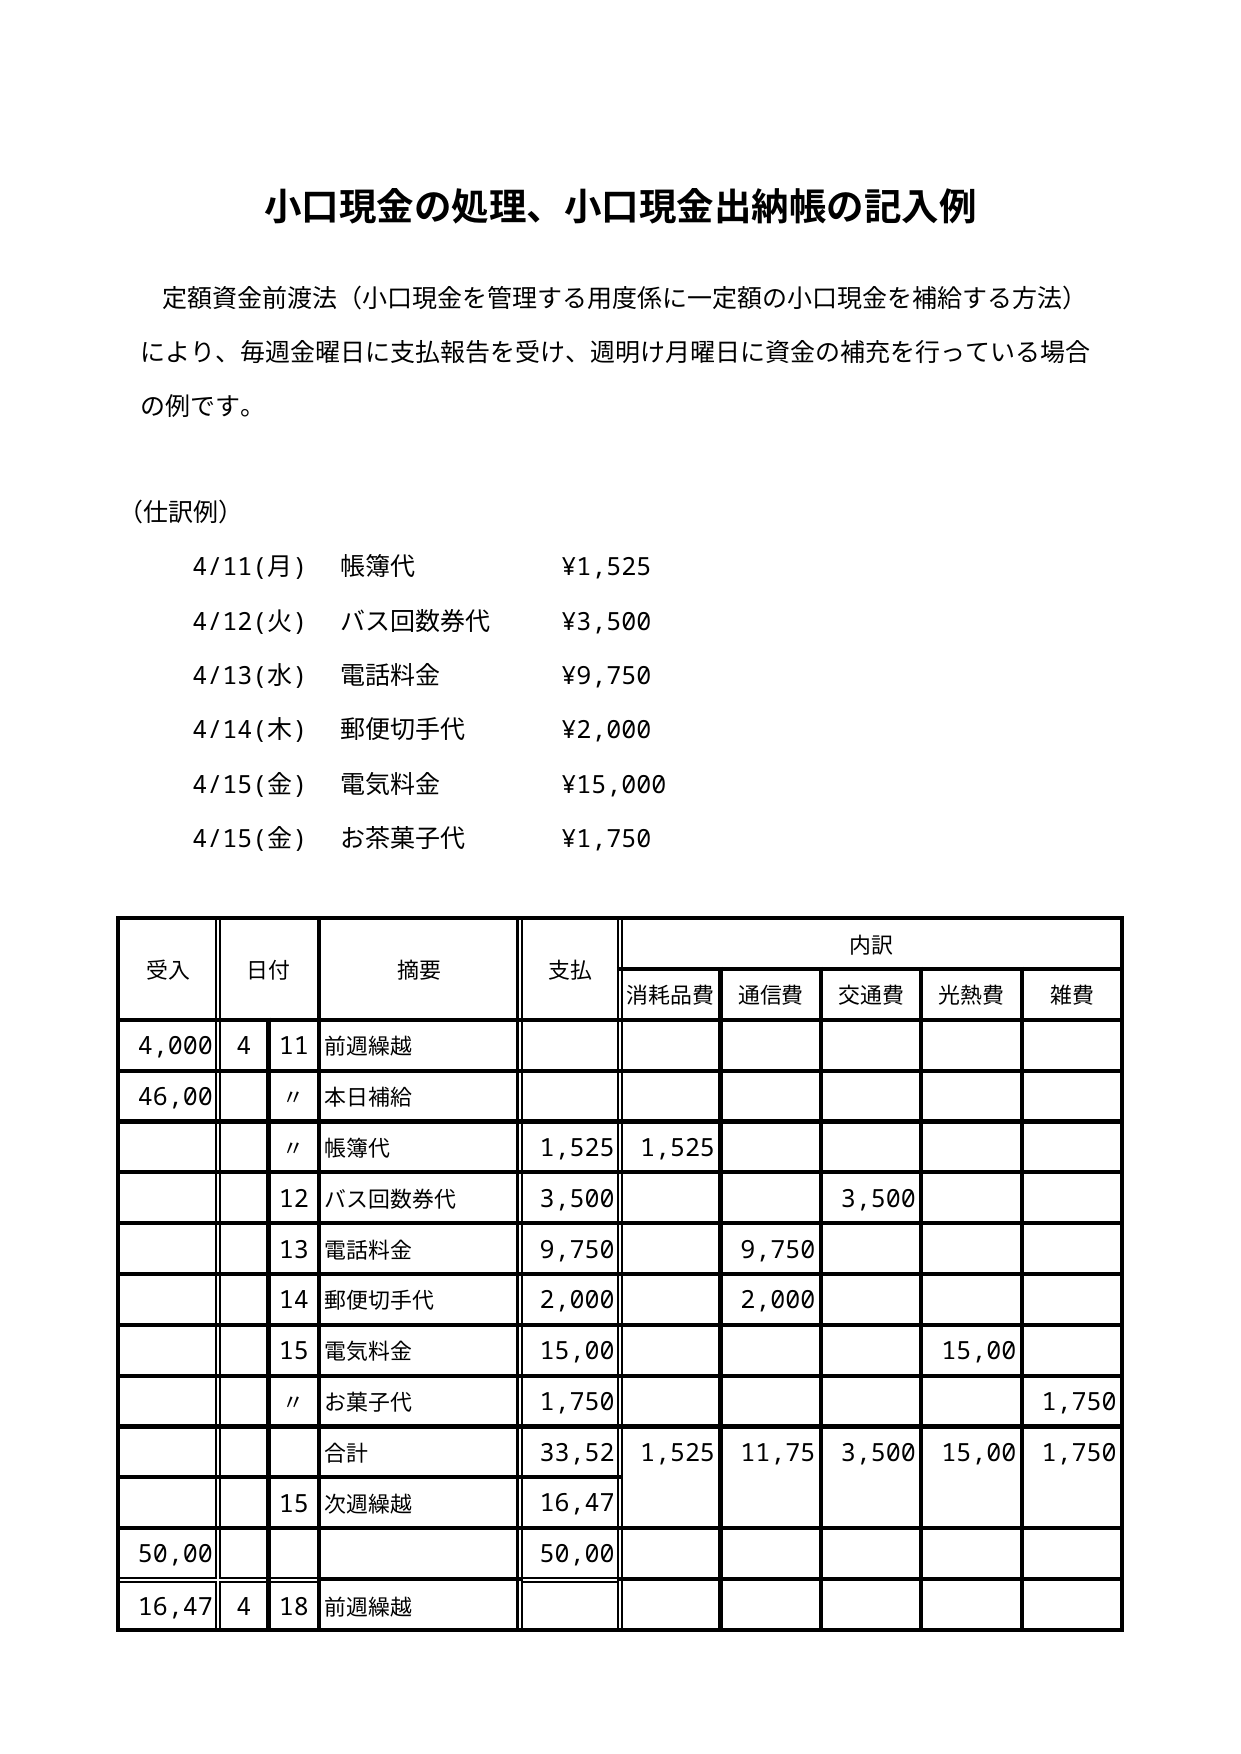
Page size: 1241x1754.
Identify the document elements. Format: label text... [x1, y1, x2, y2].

table_cell 本日補給 [321, 1073, 516, 1119]
table_cell 12 [271, 1174, 317, 1221]
table_cell 18 [271, 1583, 317, 1628]
table_cell [1024, 1581, 1120, 1628]
table_cell 前週繰越 [321, 1022, 516, 1068]
table_cell [823, 1225, 919, 1272]
table_cell 4,000 [120, 1022, 215, 1068]
table_cell [723, 1022, 819, 1068]
table_cell [271, 1530, 317, 1577]
table_cell [1024, 1530, 1120, 1577]
table_cell [221, 1174, 266, 1221]
table_cell [823, 1530, 919, 1577]
table_header 支払 [523, 920, 617, 1018]
table_cell 1,525 [623, 1429, 718, 1475]
table_cell 15,000 [523, 1327, 617, 1373]
table_cell 帳簿代 [321, 1124, 516, 1170]
table_cell バス回数券代 [321, 1174, 516, 1221]
table_cell [120, 1174, 215, 1221]
table_cell 46,000 [120, 1073, 215, 1119]
table_cell 3,500 [823, 1429, 919, 1475]
table_cell [723, 1581, 819, 1628]
table_cell [221, 1327, 266, 1373]
table_cell 〃 [271, 1073, 317, 1119]
table_cell 合計 [321, 1429, 516, 1475]
table_cell 交通費 [823, 971, 919, 1018]
text 4/15(金) お茶菓子代 ¥1,750 [118, 818, 1122, 855]
table_cell [623, 1327, 718, 1373]
table_cell [120, 1276, 215, 1323]
table_cell [221, 1225, 266, 1272]
table_cell 郵便切手代 [321, 1276, 516, 1323]
table_cell [923, 1073, 1020, 1119]
table_cell [221, 1276, 266, 1323]
table_cell [623, 1073, 718, 1119]
table_cell 9,750 [723, 1225, 819, 1272]
table_cell [923, 1475, 1020, 1526]
table_cell [923, 1581, 1020, 1628]
table_cell [823, 1073, 919, 1119]
table_cell 4 [221, 1022, 266, 1068]
table_cell 〃 [271, 1378, 317, 1424]
table_cell [1024, 1225, 1120, 1272]
table_cell 3,500 [823, 1174, 919, 1221]
table_cell [1024, 1022, 1120, 1068]
table_cell [221, 1124, 266, 1170]
table_cell 9,750 [523, 1225, 617, 1272]
table_cell [723, 1124, 819, 1170]
table_cell [623, 1378, 718, 1424]
table_cell 2,000 [523, 1276, 617, 1323]
table_cell [120, 1378, 215, 1424]
text 4/15(金) 電気料金 ¥15,000 [118, 764, 1122, 800]
table_header 摘要 [321, 920, 516, 1018]
table_cell 次週繰越 [321, 1479, 516, 1526]
table_cell [221, 1073, 266, 1119]
table_cell 16,475 [523, 1479, 617, 1526]
table_cell [623, 1581, 718, 1628]
text （仕訳例） [118, 492, 1122, 528]
text 4/11(月) 帳簿代 ¥1,525 [118, 547, 1122, 583]
table_cell 1,750 [523, 1378, 617, 1424]
table_cell [221, 1479, 266, 1526]
table_cell [823, 1022, 919, 1068]
table_cell 15 [271, 1327, 317, 1373]
text 4/13(水) 電話料金 ¥9,750 [118, 655, 1122, 692]
table_header 内訳 [623, 920, 1120, 967]
table_cell [823, 1475, 919, 1526]
table_cell [723, 1073, 819, 1119]
table_cell [623, 1022, 718, 1068]
text 4/12(火) バス回数券代 ¥3,500 [118, 601, 1122, 637]
table_cell [221, 1378, 266, 1424]
table_header 日付 [221, 920, 317, 1018]
table_cell [723, 1475, 819, 1526]
table_cell 電気料金 [321, 1327, 516, 1373]
table_cell [120, 1124, 215, 1170]
table_cell [623, 1276, 718, 1323]
table_cell [623, 1174, 718, 1221]
table_cell [221, 1429, 266, 1475]
table_cell [823, 1581, 919, 1628]
table_cell [523, 1022, 617, 1068]
table_cell [1024, 1475, 1120, 1526]
table_cell [623, 1475, 718, 1526]
table_cell [523, 1073, 617, 1119]
table_cell [923, 1378, 1020, 1424]
table_cell 〃 [271, 1124, 317, 1170]
table_cell 光熱費 [923, 971, 1020, 1018]
table_cell 50,000 [120, 1530, 215, 1577]
table_cell [823, 1124, 919, 1170]
table_cell 15 [271, 1479, 317, 1526]
table_cell [923, 1124, 1020, 1170]
table_cell [120, 1479, 215, 1526]
table_cell [1024, 1073, 1120, 1119]
table_cell [1024, 1124, 1120, 1170]
table_cell 4 [221, 1583, 266, 1628]
table_cell 11,750 [723, 1429, 819, 1475]
title 小口現金の処理、小口現金出納帳の記入例 [118, 177, 1122, 231]
table_cell [120, 1225, 215, 1272]
table_cell [1024, 1276, 1120, 1323]
table_cell 14 [271, 1276, 317, 1323]
table_cell 1,750 [1024, 1429, 1120, 1475]
table_cell [120, 1327, 215, 1373]
table_cell お菓子代 [321, 1378, 516, 1424]
table_cell [321, 1530, 516, 1577]
table_cell [923, 1225, 1020, 1272]
table_cell [723, 1378, 819, 1424]
table_cell [823, 1276, 919, 1323]
table_cell [271, 1429, 317, 1475]
table_cell [923, 1022, 1020, 1068]
table_cell [823, 1378, 919, 1424]
table_header 受入 [120, 920, 215, 1018]
table_cell [823, 1327, 919, 1373]
table_cell [623, 1225, 718, 1272]
table_cell 50,000 [523, 1530, 617, 1577]
table_cell [623, 1530, 718, 1577]
table_cell [923, 1530, 1020, 1577]
table_cell 13 [271, 1225, 317, 1272]
table_cell 2,000 [723, 1276, 819, 1323]
table_cell [1024, 1327, 1120, 1373]
table_cell [723, 1174, 819, 1221]
table_cell [923, 1276, 1020, 1323]
table_cell 1,750 [1024, 1378, 1120, 1424]
table_cell 3,500 [523, 1174, 617, 1221]
table_cell 雑費 [1024, 971, 1120, 1018]
table_cell [120, 1429, 215, 1475]
table_cell [723, 1530, 819, 1577]
table_cell 消耗品費 [623, 971, 718, 1018]
table_cell [221, 1530, 266, 1577]
text 4/14(木) 郵便切手代 ¥2,000 [118, 710, 1122, 746]
table_cell 15,000 [923, 1327, 1020, 1373]
table_cell 1,525 [623, 1124, 718, 1170]
table_cell 16,475 [120, 1583, 215, 1628]
text 定額資金前渡法（小口現金を管理する用度係に一定額の小口現金を補給する方法）により、毎週金曜日に支払報告を受け、週明け月曜日に資金の補充を行っている場合の例です。 [140, 278, 1100, 423]
table_cell 前週繰越 [321, 1581, 516, 1628]
table_cell [523, 1583, 617, 1628]
table_cell [923, 1174, 1020, 1221]
table_cell 電話料金 [321, 1225, 516, 1272]
table_cell 通信費 [723, 971, 819, 1018]
table_cell [1024, 1174, 1120, 1221]
table_cell [723, 1327, 819, 1373]
table_cell 15,000 [923, 1429, 1020, 1475]
table_cell 33,525 [523, 1429, 617, 1475]
table_cell 11 [271, 1022, 317, 1068]
table_cell 1,525 [523, 1124, 617, 1170]
